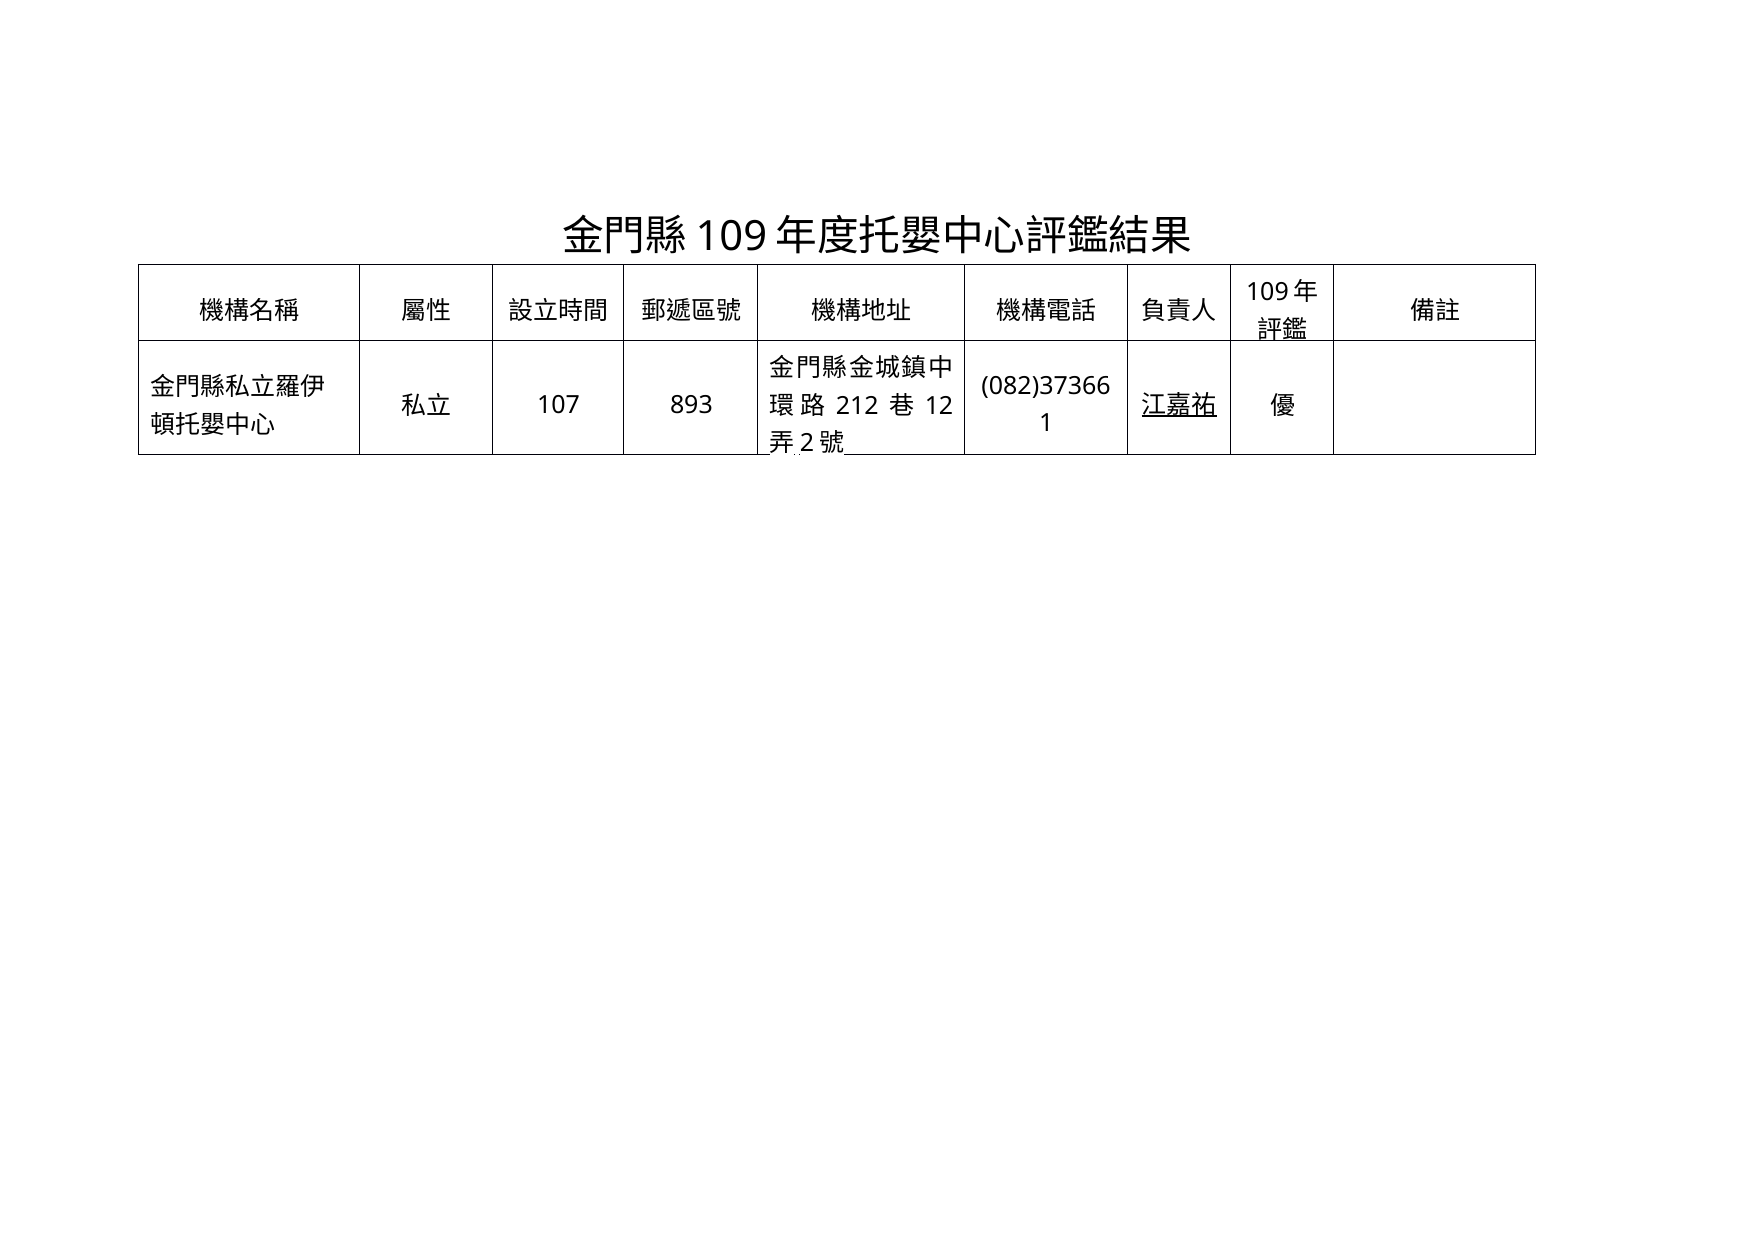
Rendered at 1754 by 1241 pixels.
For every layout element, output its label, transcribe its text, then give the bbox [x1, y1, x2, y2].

table_header 機構名稱 [139, 265, 359, 340]
table_cell 江嘉祐 [1128, 341, 1230, 453]
table_cell (082)373661 [965, 341, 1127, 453]
table_header 機構地址 [758, 265, 964, 340]
table_header 109年評鑑 [1231, 265, 1333, 340]
table_cell 優 [1231, 341, 1333, 453]
table_header 機構電話 [965, 265, 1127, 340]
table_cell 107 [493, 341, 623, 453]
table_header 郵遞區號 [624, 265, 757, 340]
table_cell 私立 [360, 341, 492, 453]
text 金門縣109年度托嬰中心評鑑結果 [150, 189, 1604, 264]
table_header 備註 [1334, 265, 1535, 340]
table_cell 金門縣私立羅伊頓托嬰中心 [139, 341, 359, 453]
table_header 設立時間 [493, 265, 623, 340]
table_cell [1334, 341, 1535, 453]
table_header 屬性 [360, 265, 492, 340]
table_cell 893 [624, 341, 757, 453]
table_header 負責人 [1128, 265, 1230, 340]
table_cell 金門縣金城鎮中環路212巷12弄2號 [758, 341, 964, 453]
